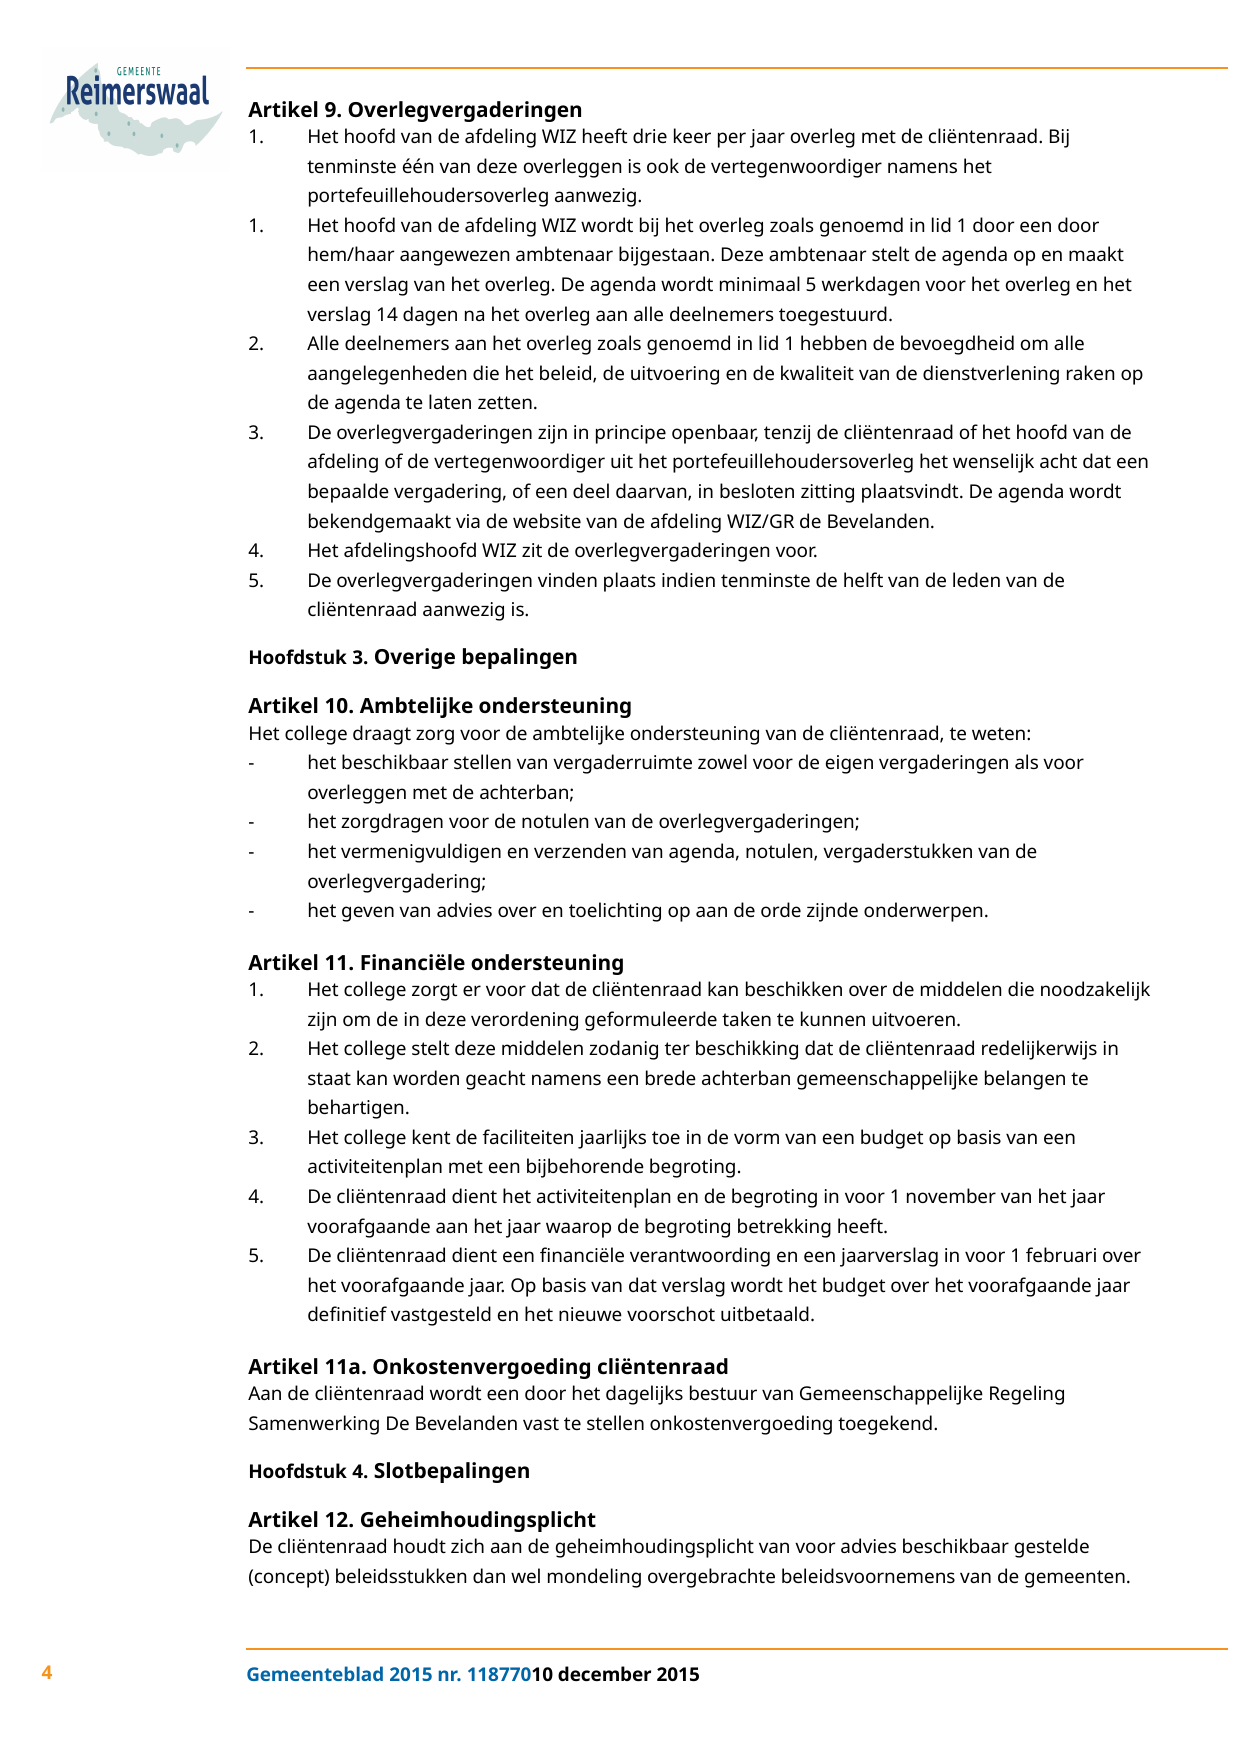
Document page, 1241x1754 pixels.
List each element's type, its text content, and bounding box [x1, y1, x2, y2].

text Artikel 11a. Onkostenvergoeding cliëntenraad [248, 1352, 1152, 1381]
text De cliëntenraad houdt zich aan de geheimhoudingsplicht van voor advies beschikbaar gestelde (concept) beleidsstukken dan wel mondeling overgebrachte beleidsvoornemens van de gemeenten. [248, 1533, 1152, 1589]
text Hoofdstuk 4. Slotbepalingen [248, 1456, 1152, 1484]
text Artikel 10. Ambtelijke ondersteuning [248, 691, 1152, 720]
picture [41, 47, 231, 172]
list het zorgdragen voor de notulen van de overlegvergaderingen; [248, 809, 1152, 834]
list het geven van advies over en toelichting op aan de orde zijnde onderwerpen. [248, 897, 1152, 923]
list De overlegvergaderingen zijn in principe openbaar, tenzij de cliëntenraad of het hoofd van de afdeling of de vertegenwoordiger uit het portefeuillehoudersoverleg het wenselijk acht dat een bepaalde vergadering, of een deel daarvan, in besloten zitting plaatsvindt. De agenda wordt bekendgemaakt via de website van de afdeling WIZ/GR de Bevelanden. [248, 419, 1152, 533]
list het vermenigvuldigen en verzenden van agenda, notulen, vergaderstukken van de overlegvergadering; [248, 838, 1152, 893]
list Alle deelnemers aan het overleg zoals genoemd in lid 1 hebben de bevoegdheid om alle aangelegenheden die het beleid, de uitvoering en de kwaliteit van de dienstverlening raken op de agenda te laten zetten. [248, 330, 1152, 415]
list Het college zorgt er voor dat de cliëntenraad kan beschikken over de middelen die noodzakelijk zijn om de in deze verordening geformuleerde taken te kunnen uitvoeren. [248, 976, 1152, 1032]
text Het college draagt zorg voor de ambtelijke ondersteuning van de cliëntenraad, te weten: [248, 720, 1152, 746]
list Het hoofd van de afdeling WIZ wordt bij het overleg zoals genoemd in lid 1 door een door hem/haar aangewezen ambtenaar bijgestaan. Deze ambtenaar stelt de agenda op en maakt een verslag van het overleg. De agenda wordt minimaal 5 werkdagen voor het overleg en het verslag 14 dagen na het overleg aan alle deelnemers toegestuurd. [248, 212, 1152, 326]
list De cliëntenraad dient het activiteitenplan en de begroting in voor 1 november van het jaar voorafgaande aan het jaar waarop de begroting betrekking heeft. [248, 1183, 1152, 1239]
list De overlegvergaderingen vinden plaats indien tenminste de helft van de leden van de cliëntenraad aanwezig is. [248, 567, 1152, 622]
text Hoofdstuk 3. Overige bepalingen [248, 642, 1152, 671]
list De cliëntenraad dient een financiële verantwoording en een jaarverslag in voor 1 februari over het voorafgaande jaar. Op basis van dat verslag wordt het budget over het voorafgaande jaar definitief vastgesteld en het nieuwe voorschot uitbetaald. [248, 1242, 1152, 1327]
list Het afdelingshoofd WIZ zit de overlegvergaderingen voor. [248, 537, 1152, 563]
list Het college kent de faciliteiten jaarlijks toe in de vorm van een budget op basis van een activiteitenplan met een bijbehorende begroting. [248, 1124, 1152, 1179]
list het beschikbaar stellen van vergaderruimte zowel voor de eigen vergaderingen als voor overleggen met de achterban; [248, 749, 1152, 805]
text Artikel 12. Geheimhoudingsplicht [248, 1505, 1152, 1533]
text Artikel 11. Financiële ondersteuning [248, 948, 1152, 976]
list Het hoofd van de afdeling WIZ heeft drie keer per jaar overleg met de cliëntenraad. Bij tenminste één van deze overleggen is ook de vertegenwoordiger namens het portefeuillehoudersoverleg aanwezig. [248, 123, 1152, 208]
text Aan de cliëntenraad wordt een door het dagelijks bestuur van Gemeenschappelijke Regeling Samenwerking De Bevelanden vast te stellen onkostenvergoeding toegekend. [248, 1381, 1152, 1436]
list Het college stelt deze middelen zodanig ter beschikking dat de cliëntenraad redelijkerwijs in staat kan worden geacht namens een brede achterban gemeenschappelijke belangen te behartigen. [248, 1035, 1152, 1120]
text Artikel 9. Overlegvergaderingen [248, 95, 1152, 123]
